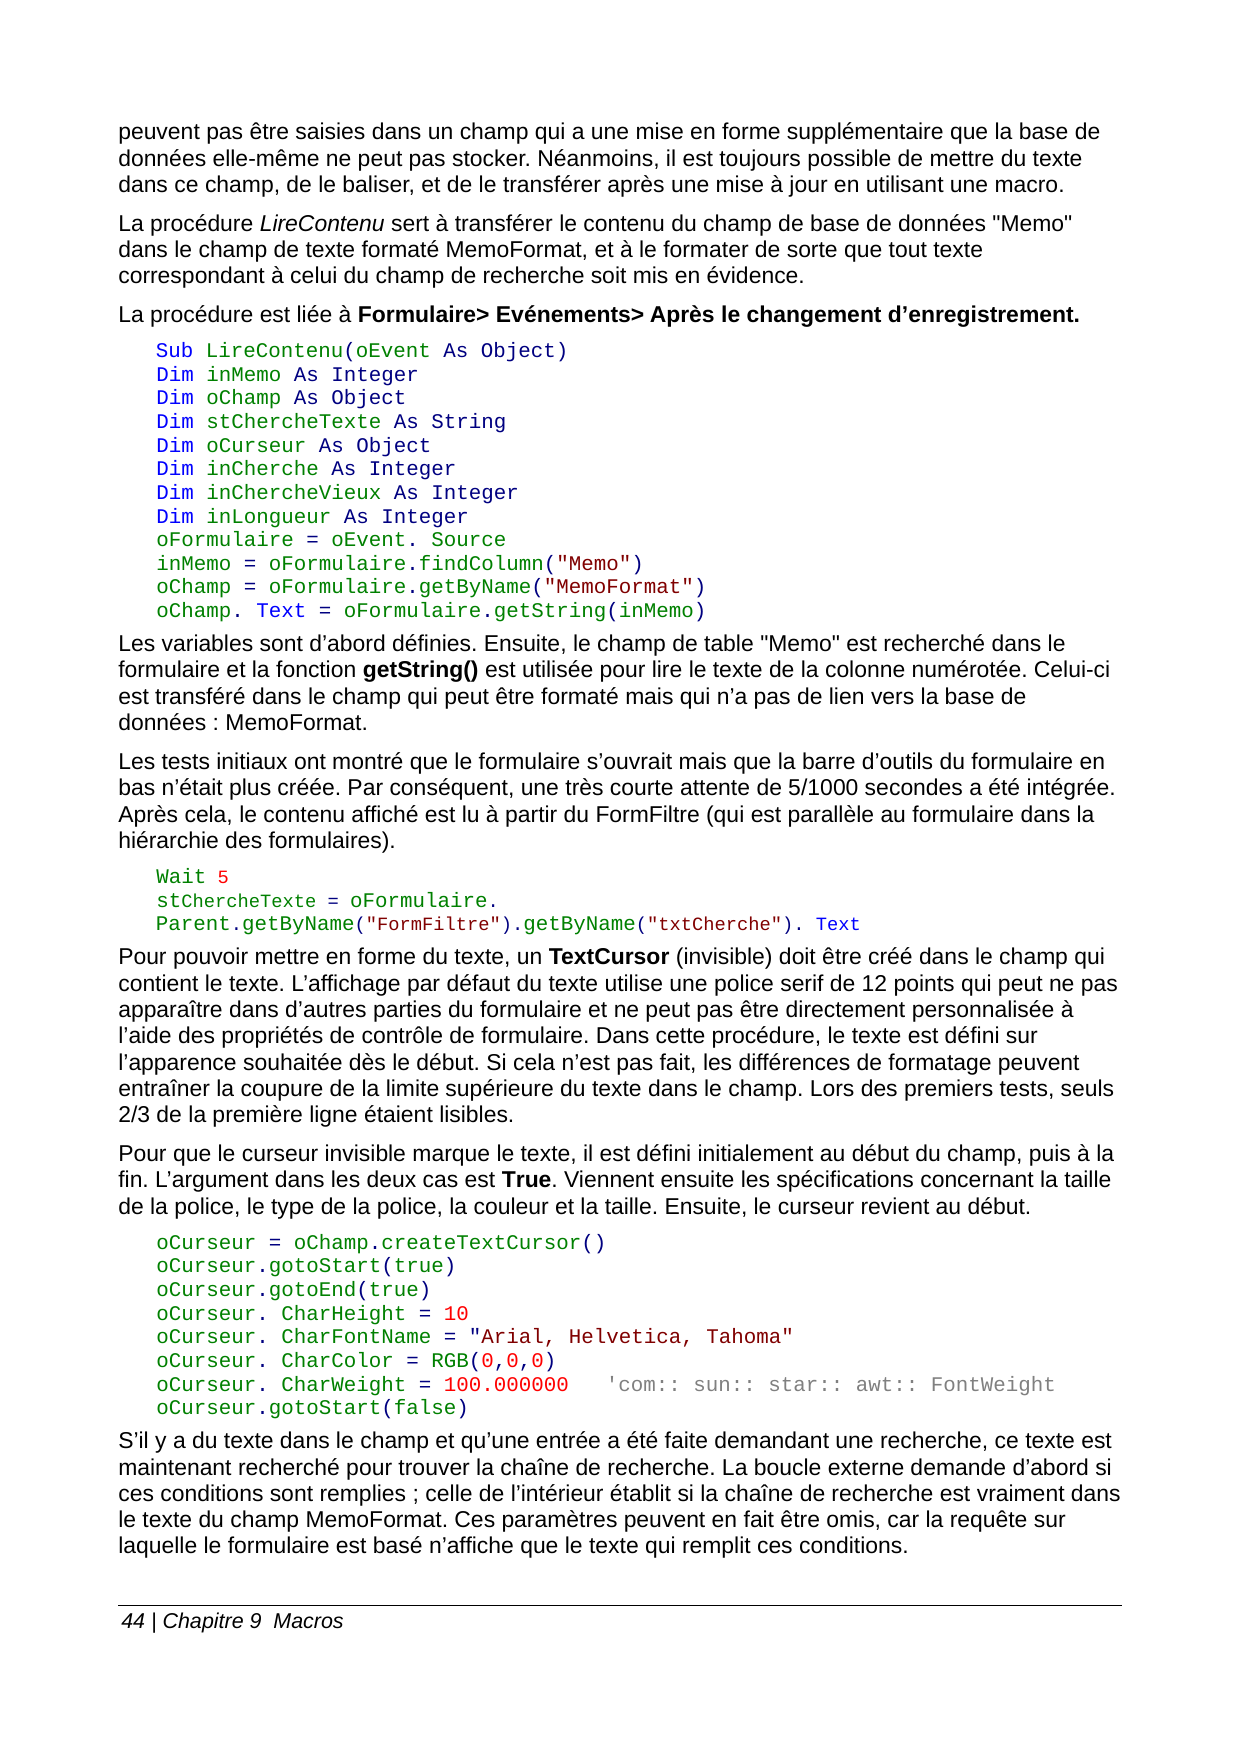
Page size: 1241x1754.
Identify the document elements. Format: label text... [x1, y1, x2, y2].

text Wait 5 [156, 866, 1122, 889]
text Dim inChercheVieux As Integer [156, 482, 1122, 506]
text Dim inMemo As Integer [156, 364, 1122, 387]
text oCurseur.gotoEnd(true) [156, 1279, 1122, 1303]
text Dim inCherche As Integer [156, 458, 1122, 482]
text Les tests initiaux ont montré que le formulaire s’ouvrait mais que la barre d’outils du formulaire en bas n’était plus créée. Par conséquent, une très courte attente de 5/1000 secondes a été intégrée. Après cela, le contenu affiché est lu à partir du FormFiltre (qui est parallèle au formulaire dans la hiérarchie des formulaires). [118, 748, 1122, 853]
text inMemo = oFormulaire.findColumn("Memo") [156, 553, 1122, 577]
text Pour pouvoir mettre en forme du texte, un TextCursor (invisible) doit être créé dans le champ qui contient le texte. L’affichage par défaut du texte utilise une police serif de 12 points qui peut ne pas apparaître dans d’autres parties du formulaire et ne peut pas être directement personnalisée à l’aide des propriétés de contrôle de formulaire. Dans cette procédure, le texte est défini sur l’apparence souhaitée dès le début. Si cela n’est pas fait, les différences de formatage peuvent entraîner la coupure de la limite supérieure du texte dans le champ. Lors des premiers tests, seuls 2/3 de la première ligne étaient lisibles. [118, 943, 1122, 1128]
text Dim oCurseur As Object [156, 435, 1122, 458]
text Les variables sont d’abord définies. Ensuite, le champ de table "Memo" est recherché dans le formulaire et la fonction getString() est utilisée pour lire le texte de la colonne numérotée. Celui-ci est transféré dans le champ qui peut être formaté mais qui n’a pas de lien vers la base de données : MemoFormat. [118, 630, 1122, 736]
text peuvent pas être saisies dans un champ qui a une mise en forme supplémentaire que la base de données elle-même ne peut pas stocker. Néanmoins, il est toujours possible de mettre du texte dans ce champ, de le baliser, et de le transférer après une mise à jour en utilisant une macro. [118, 118, 1122, 197]
text oFormulaire = oEvent. Source [156, 529, 1122, 553]
text stChercheTexte = oFormulaire. Parent.getByName("FormFiltre").getByName("txtCherche"). Text [156, 889, 1122, 937]
text oCurseur.gotoStart(true) [156, 1255, 1122, 1279]
text S’il y a du texte dans le champ et qu’une entrée a été faite demandant une recherche, ce texte est maintenant recherché pour trouver la chaîne de recherche. La boucle externe demande d’abord si ces conditions sont remplies ; celle de l’intérieur établit si la chaîne de recherche est vraiment dans le texte du champ MemoFormat. Ces paramètres peuvent en fait être omis, car la requête sur laquelle le formulaire est basé n’affiche que le texte qui remplit ces conditions. [118, 1427, 1122, 1559]
text La procédure LireContenu sert à transférer le contenu du champ de base de données "Memo" dans le champ de texte formaté MemoFormat, et à le formater de sorte que tout texte correspondant à celui du champ de recherche soit mis en évidence. [118, 210, 1122, 289]
text oCurseur = oChamp.createTextCursor() [156, 1232, 1122, 1255]
text Dim stChercheTexte As String [156, 411, 1122, 435]
text Sub LireContenu(oEvent As Object) [156, 340, 1122, 364]
text oCurseur.gotoStart(false) [156, 1397, 1122, 1421]
text La procédure est liée à Formulaire> Evénements> Après le changement d’enregistrement. [118, 301, 1122, 328]
text Dim inLongueur As Integer [156, 506, 1122, 529]
text oCurseur. CharWeight = 100.000000 'com:: sun:: star:: awt:: FontWeight [156, 1373, 1122, 1397]
text oCurseur. CharColor = RGB(0,0,0) [156, 1350, 1122, 1373]
text oCurseur. CharFontName = "Arial, Helvetica, Tahoma" [156, 1326, 1122, 1350]
text oCurseur. CharHeight = 10 [156, 1303, 1122, 1326]
text Pour que le curseur invisible marque le texte, il est défini initialement au début du champ, puis à la fin. L’argument dans les deux cas est True. Viennent ensuite les spécifications concernant la taille de la police, le type de la police, la couleur et la taille. Ensuite, le curseur revient au début. [118, 1140, 1122, 1219]
text oChamp = oFormulaire.getByName("MemoFormat") [156, 577, 1122, 600]
text Dim oChamp As Object [156, 387, 1122, 411]
text oChamp. Text = oFormulaire.getString(inMemo) [156, 600, 1122, 624]
